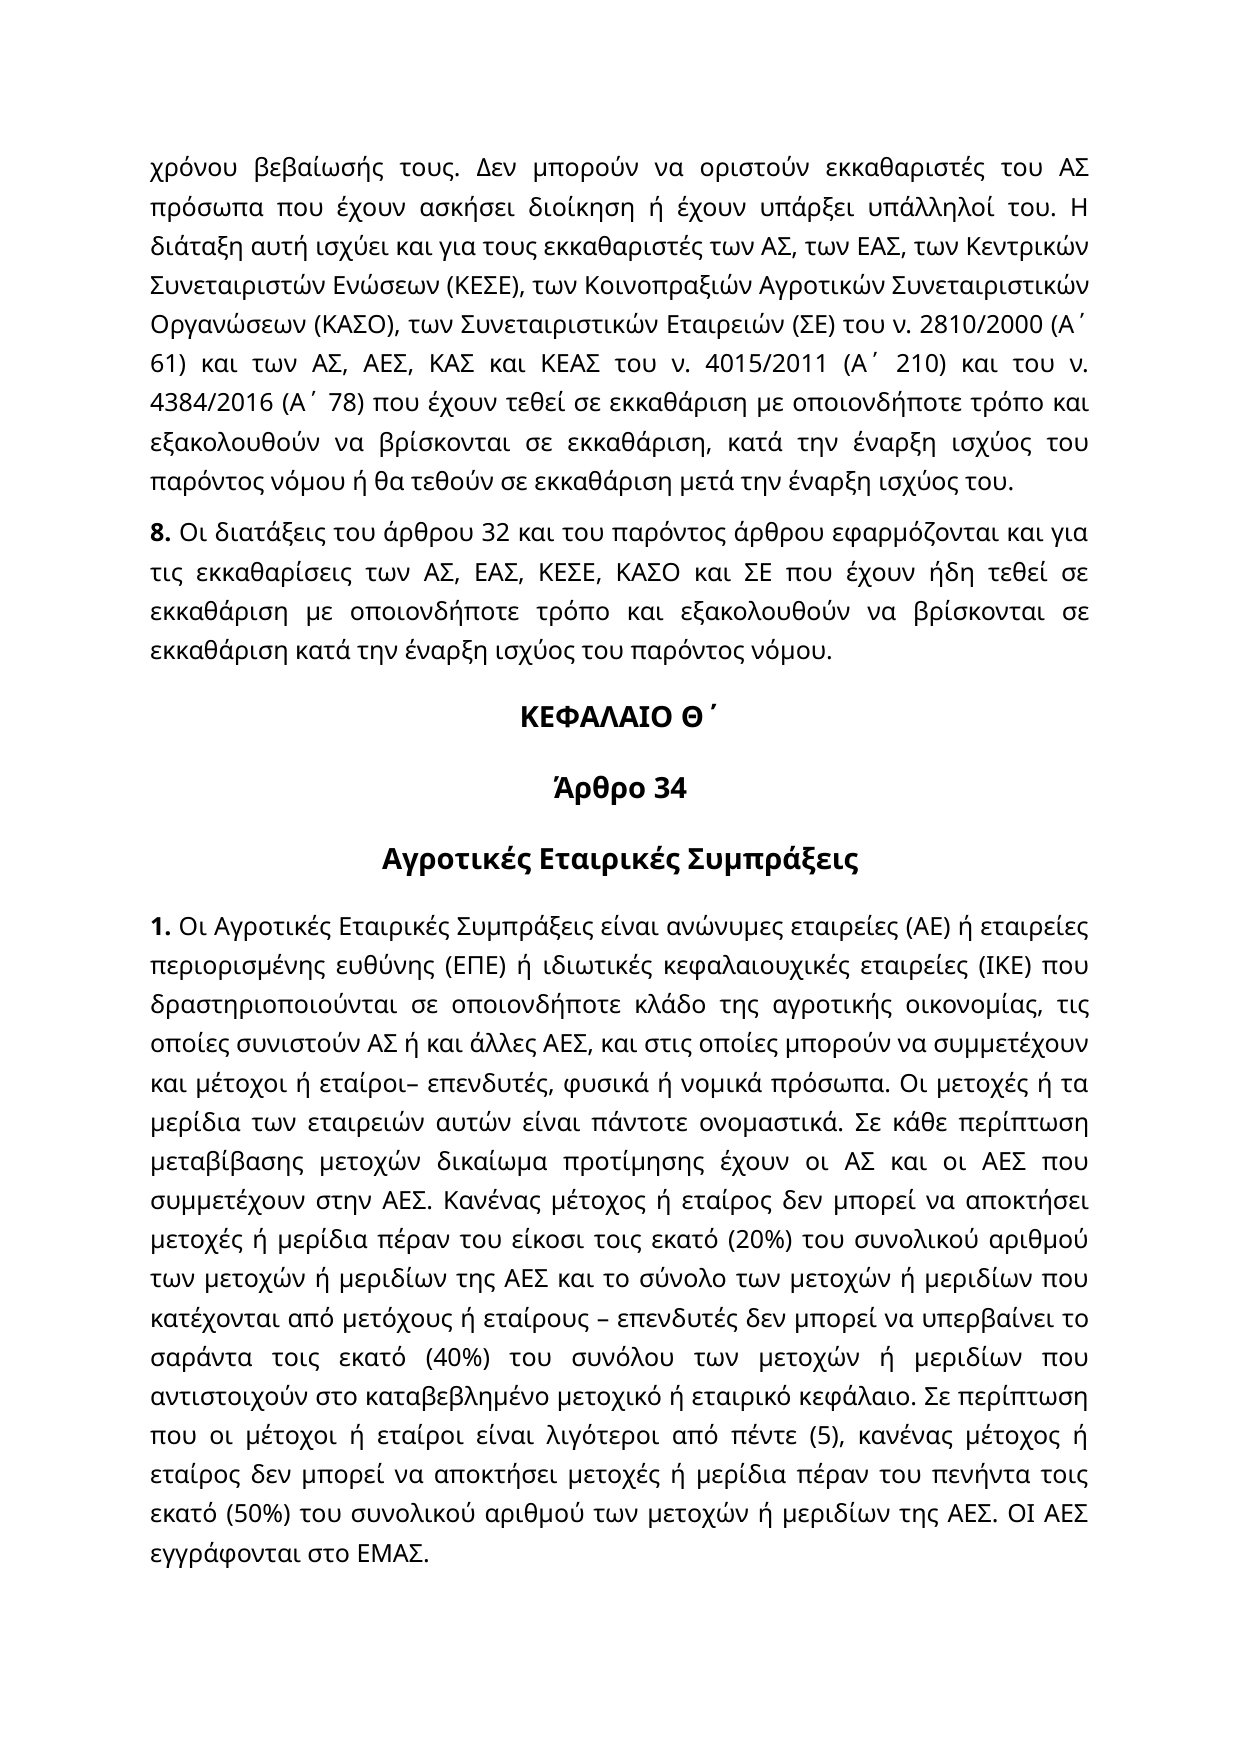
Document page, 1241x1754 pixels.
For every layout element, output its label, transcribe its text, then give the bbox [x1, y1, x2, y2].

subtitle ΚΕΦΑΛΑΙΟ Θ΄ [150, 697, 1090, 736]
text χρόνου βεβαίωσής τους. Δεν μπορούν να οριστούν εκκαθαριστές του ΑΣ πρόσωπα που έχουν ασκήσει διοίκηση ή έχουν υπάρξει υπάλληλοί του. Η διάταξη αυτή ισχύει και για τους εκκαθαριστές των ΑΣ, των ΕΑΣ, των Κεντρικών Συνεταιριστών Ενώσεων (ΚΕΣΕ), των Κοινοπραξιών Αγροτικών Συνεταιριστικών Οργανώσεων (ΚΑΣΟ), των Συνεταιριστικών Εταιρειών (ΣΕ) του ν. 2810/2000 (Α΄ 61) και των ΑΣ, ΑΕΣ, ΚΑΣ και ΚΕΑΣ του ν. 4015/2011 (Α΄ 210) και του ν. 4384/2016 (Α΄ 78) που έχουν τεθεί σε εκκαθάριση με οποιονδήποτε τρόπο και εξακολουθούν να βρίσκονται σε εκκαθάριση, κατά την έναρξη ισχύος του παρόντος νόμου ή θα τεθούν σε εκκαθάριση μετά την έναρξη ισχύος του. [150, 150, 1090, 497]
text 1. Οι Αγροτικές Εταιρικές Συμπράξεις είναι ανώνυμες εταιρείες (ΑΕ) ή εταιρείες περιορισμένης ευθύνης (ΕΠΕ) ή ιδιωτικές κεφαλαιουχικές εταιρείες (ΙΚΕ) που δραστηριοποιούνται σε οποιονδήποτε κλάδο της αγροτικής οικονομίας, τις οποίες συνιστούν ΑΣ ή και άλλες ΑΕΣ, και στις οποίες μπορούν να συμμετέχουν και μέτοχοι ή εταίροι– επενδυτές, φυσικά ή νομικά πρόσωπα. Οι μετοχές ή τα μερίδια των εταιρειών αυτών είναι πάντοτε ονομαστικά. Σε κάθε περίπτωση μεταβίβασης μετοχών δικαίωμα προτίμησης έχουν οι ΑΣ και οι ΑΕΣ που συμμετέχουν στην ΑΕΣ. Κανένας μέτοχος ή εταίρος δεν μπορεί να αποκτήσει μετοχές ή μερίδια πέραν του είκοσι τοις εκατό (20%) του συνολικού αριθμού των μετοχών ή μεριδίων της ΑΕΣ και το σύνολο των μετοχών ή μεριδίων που κατέχονται από μετόχους ή εταίρους – επενδυτές δεν μπορεί να υπερβαίνει το σαράντα τοις εκατό (40%) του συνόλου των μετοχών ή μεριδίων που αντιστοιχούν στο καταβεβλημένο μετοχικό ή εταιρικό κεφάλαιο. Σε περίπτωση που οι μέτοχοι ή εταίροι είναι λιγότεροι από πέντε (5), κανένας μέτοχος ή εταίρος δεν μπορεί να αποκτήσει μετοχές ή μερίδια πέραν του πενήντα τοις εκατό (50%) του συνολικού αριθμού των μετοχών ή μεριδίων της ΑΕΣ. ΟΙ ΑΕΣ εγγράφονται στο ΕΜΑΣ. [150, 908, 1090, 1569]
subtitle Άρθρο 34 [150, 767, 1090, 807]
text 8. Οι διατάξεις του άρθρου 32 και του παρόντος άρθρου εφαρμόζονται και για τις εκκαθαρίσεις των ΑΣ, ΕΑΣ, ΚΕΣΕ, ΚΑΣΟ και ΣΕ που έχουν ήδη τεθεί σε εκκαθάριση με οποιονδήποτε τρόπο και εξακολουθούν να βρίσκονται σε εκκαθάριση κατά την έναρξη ισχύος του παρόντος νόμου. [150, 515, 1090, 667]
subtitle Αγροτικές Εταιρικές Συμπράξεις [150, 838, 1090, 878]
